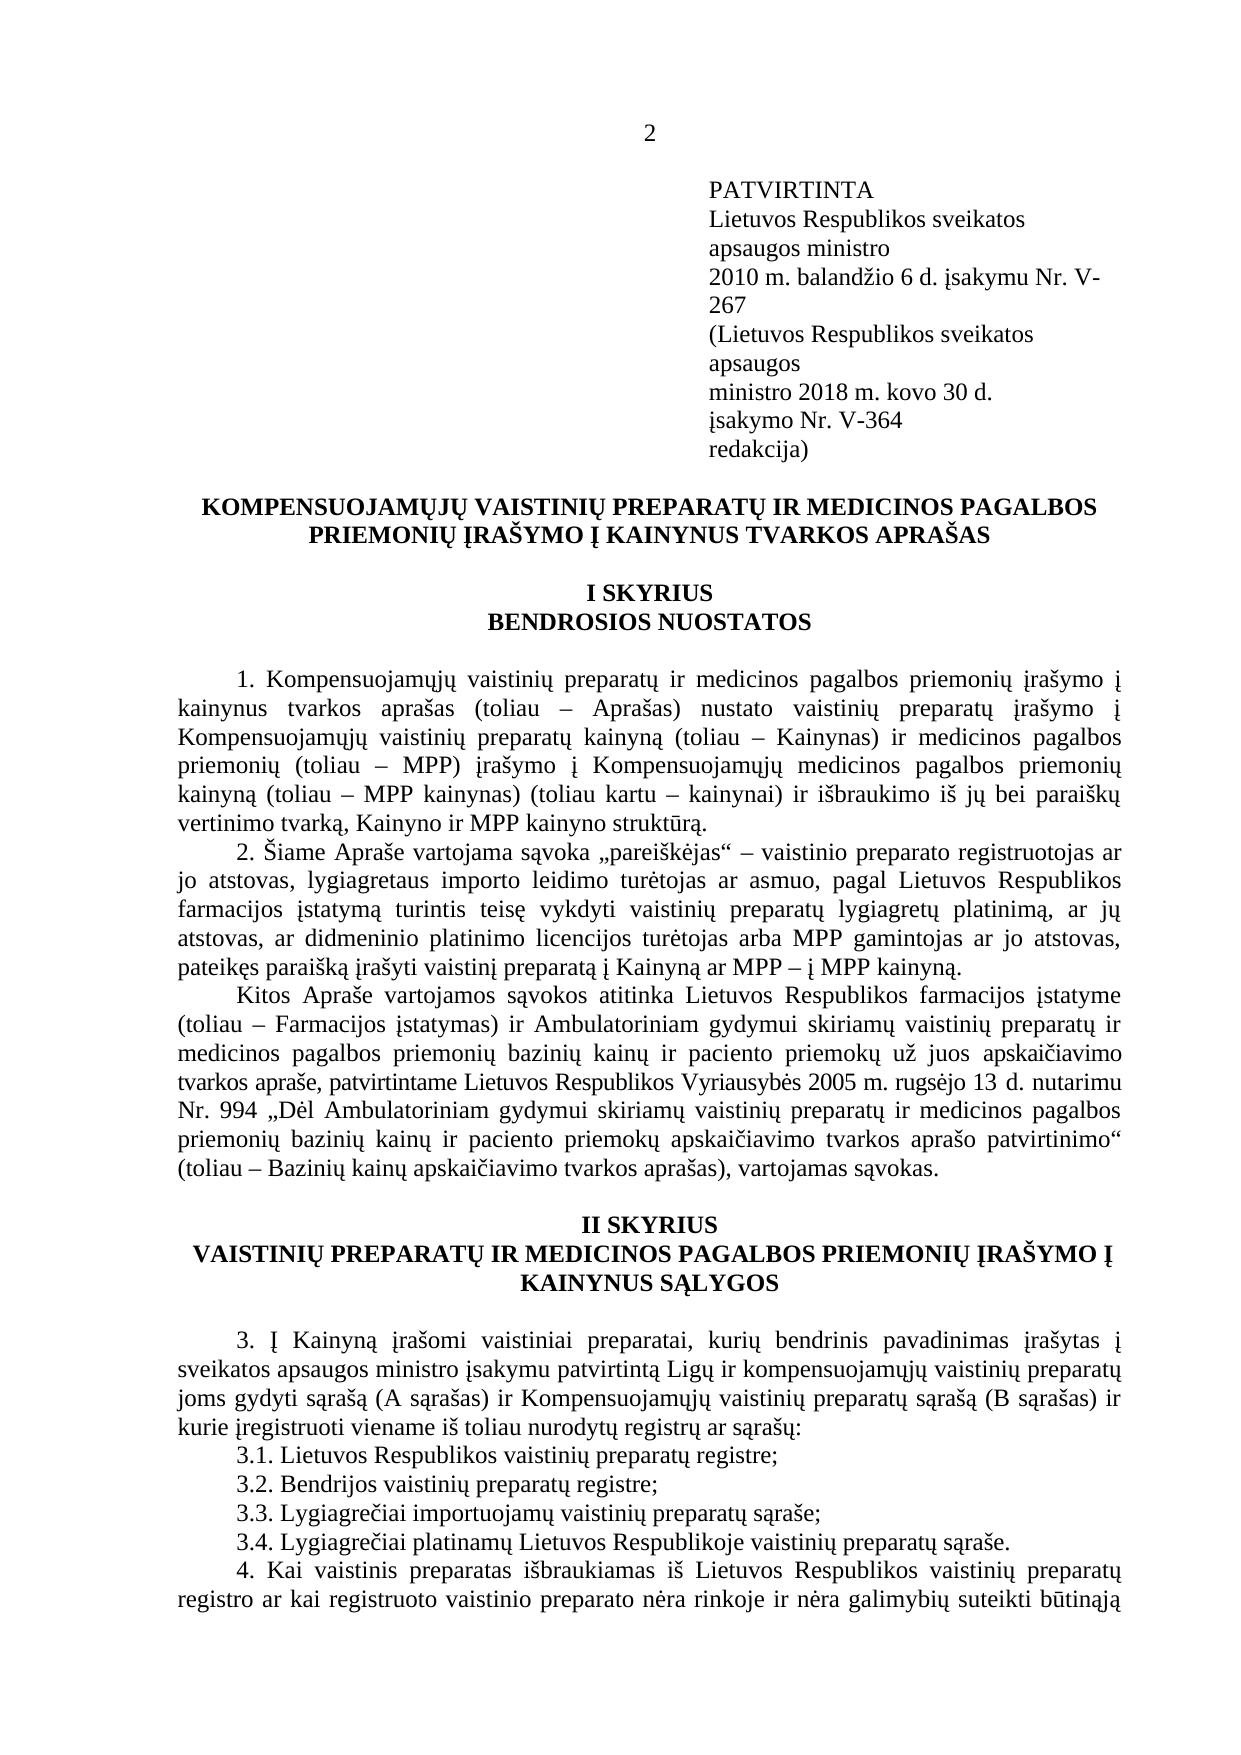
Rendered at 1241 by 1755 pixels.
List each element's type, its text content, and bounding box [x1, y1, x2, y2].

text 3.1. Lietuvos Respublikos vaistinių preparatų registre; [177, 1441, 1122, 1469]
text VAISTINIŲ PREPARATŲ IR MEDICINOS PAGALBOS PRIEMONIŲ ĮRAŠYMO Į KAINYNUS SĄLYGOS [177, 1239, 1122, 1297]
text 1. Kompensuojamųjų vaistinių preparatų ir medicinos pagalbos priemonių įrašymo į kainynus tvarkos aprašas (toliau – Aprašas) nustato vaistinių preparatų įrašymo į Kompensuojamųjų vaistinių preparatų kainyną (toliau – Kainynas) ir medicinos pagalbos priemonių (toliau – MPP) įrašymo į Kompensuojamųjų medicinos pagalbos priemonių kainyną (toliau – MPP kainynas) (toliau kartu – kainynai) ir išbraukimo iš jų bei paraiškų vertinimo tvarką, Kainyno ir MPP kainyno struktūrą. [177, 664, 1122, 837]
text Kitos Apraše vartojamos sąvokos atitinka Lietuvos Respublikos farmacijos įstatyme (toliau – Farmacijos įstatymas) ir Ambulatoriniam gydymui skiriamų vaistinių preparatų ir medicinos pagalbos priemonių bazinių kainų ir paciento priemokų už juos apskaičiavimo tvarkos apraše, patvirtintame Lietuvos Respublikos Vyriausybės 2005 m. rugsėjo 13 d. nutarimu Nr. 994 „Dėl Ambulatoriniam gydymui skiriamų vaistinių preparatų ir medicinos pagalbos priemonių bazinių kainų ir paciento priemokų apskaičiavimo tvarkos aprašo patvirtinimo“ (toliau – Bazinių kainų apskaičiavimo tvarkos aprašas), vartojamas sąvokas. [177, 981, 1122, 1182]
text 3.3. Lygiagrečiai importuojamų vaistinių preparatų sąraše; [177, 1498, 1122, 1527]
text ministro 2018 m. kovo 30 d. [709, 377, 1122, 406]
text I SKYRIUS [177, 578, 1122, 607]
text 2. Šiame Apraše vartojama sąvoka „pareiškėjas“ – vaistinio preparato registruotojas ar jo atstovas, lygiagretaus importo leidimo turėtojas ar asmuo, pagal Lietuvos Respublikos farmacijos įstatymą turintis teisę vykdyti vaistinių preparatų lygiagretų platinimą, ar jų atstovas, ar didmeninio platinimo licencijos turėtojas arba MPP gamintojas ar jo atstovas, pateikęs paraišką įrašyti vaistinį preparatą į Kainyną ar MPP – į MPP kainyną. [177, 837, 1122, 981]
text redakcija) [709, 434, 1122, 463]
text įsakymo Nr. V-364 [709, 406, 1122, 434]
text apsaugos ministro [709, 233, 1122, 262]
text II SKYRIUS [177, 1211, 1122, 1239]
text 3.2. Bendrijos vaistinių preparatų registre; [177, 1469, 1122, 1498]
text Lietuvos Respublikos sveikatos [709, 204, 1122, 233]
text 2010 m. balandžio 6 d. įsakymu Nr. V-267 [709, 262, 1122, 319]
text BENDROSIOS NUOSTATOS [177, 607, 1122, 636]
text 4. Kai vaistinis preparatas išbraukiamas iš Lietuvos Respublikos vaistinių preparatų registro ar kai registruoto vaistinio preparato nėra rinkoje ir nėra galimybių suteikti būtinąją [177, 1556, 1122, 1613]
text PATVIRTINTA [709, 176, 1122, 204]
text 3. Į Kainyną įrašomi vaistiniai preparatai, kurių bendrinis pavadinimas įrašytas į sveikatos apsaugos ministro įsakymu patvirtintą Ligų ir kompensuojamųjų vaistinių preparatų joms gydyti sąrašą (A sąrašas) ir Kompensuojamųjų vaistinių preparatų sąrašą (B sąrašas) ir kurie įregistruoti viename iš toliau nurodytų registrų ar sąrašų: [177, 1326, 1122, 1441]
text (Lietuvos Respublikos sveikatos apsaugos [709, 319, 1122, 377]
text KOMPENSUOJAMŲJŲ VAISTINIŲ PREPARATŲ IR MEDICINOS PAGALBOS PRIEMONIŲ ĮRAŠYMO Į KAINYNUS TVARKOS APRAŠAS [177, 492, 1122, 549]
text 3.4. Lygiagrečiai platinamų Lietuvos Respublikoje vaistinių preparatų sąraše. [177, 1527, 1122, 1556]
